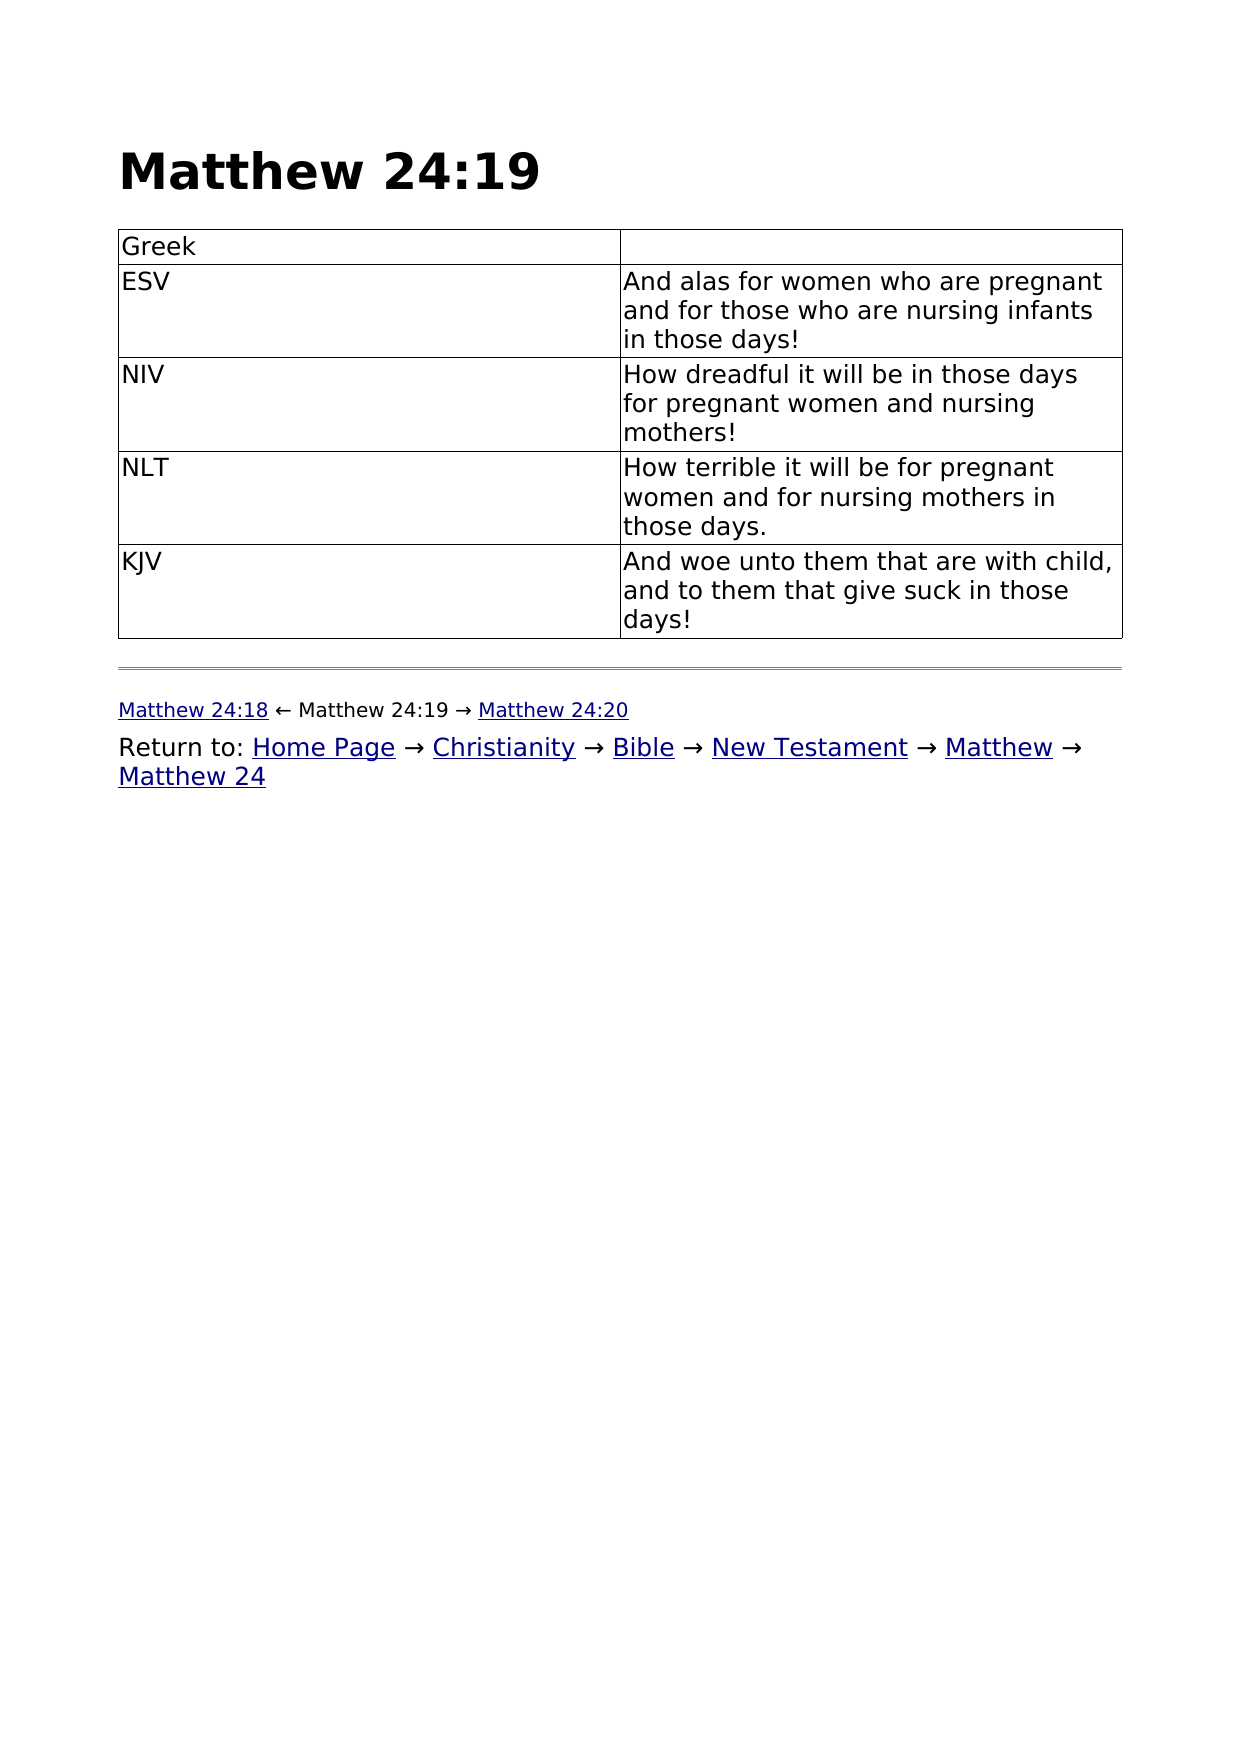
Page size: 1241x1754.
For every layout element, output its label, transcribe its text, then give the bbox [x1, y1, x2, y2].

table_cell And alas for women who are pregnant and for those who are nursing infants in those days! [621, 265, 1122, 357]
table_cell ESV [119, 265, 620, 357]
table_header [621, 230, 1122, 264]
table_cell NIV [119, 358, 620, 451]
text Matthew 24:18 ← Matthew 24:19 → Matthew 24:20 [118, 699, 1122, 733]
table_cell NLT [119, 452, 620, 544]
table_cell And woe unto them that are with child, and to them that give suck in those days! [621, 545, 1122, 637]
table_cell KJV [119, 545, 620, 637]
table_header Greek [119, 230, 620, 264]
subtitle Matthew 24:19 [118, 143, 1122, 201]
table_cell How terrible it will be for pregnant women and for nursing mothers in those days. [621, 452, 1122, 544]
text Return to: Home Page → Christianity → Bible → New Testament → Matthew → Matthew 24 [118, 733, 1122, 791]
table_cell How dreadful it will be in those days for pregnant women and nursing mothers! [621, 358, 1122, 451]
